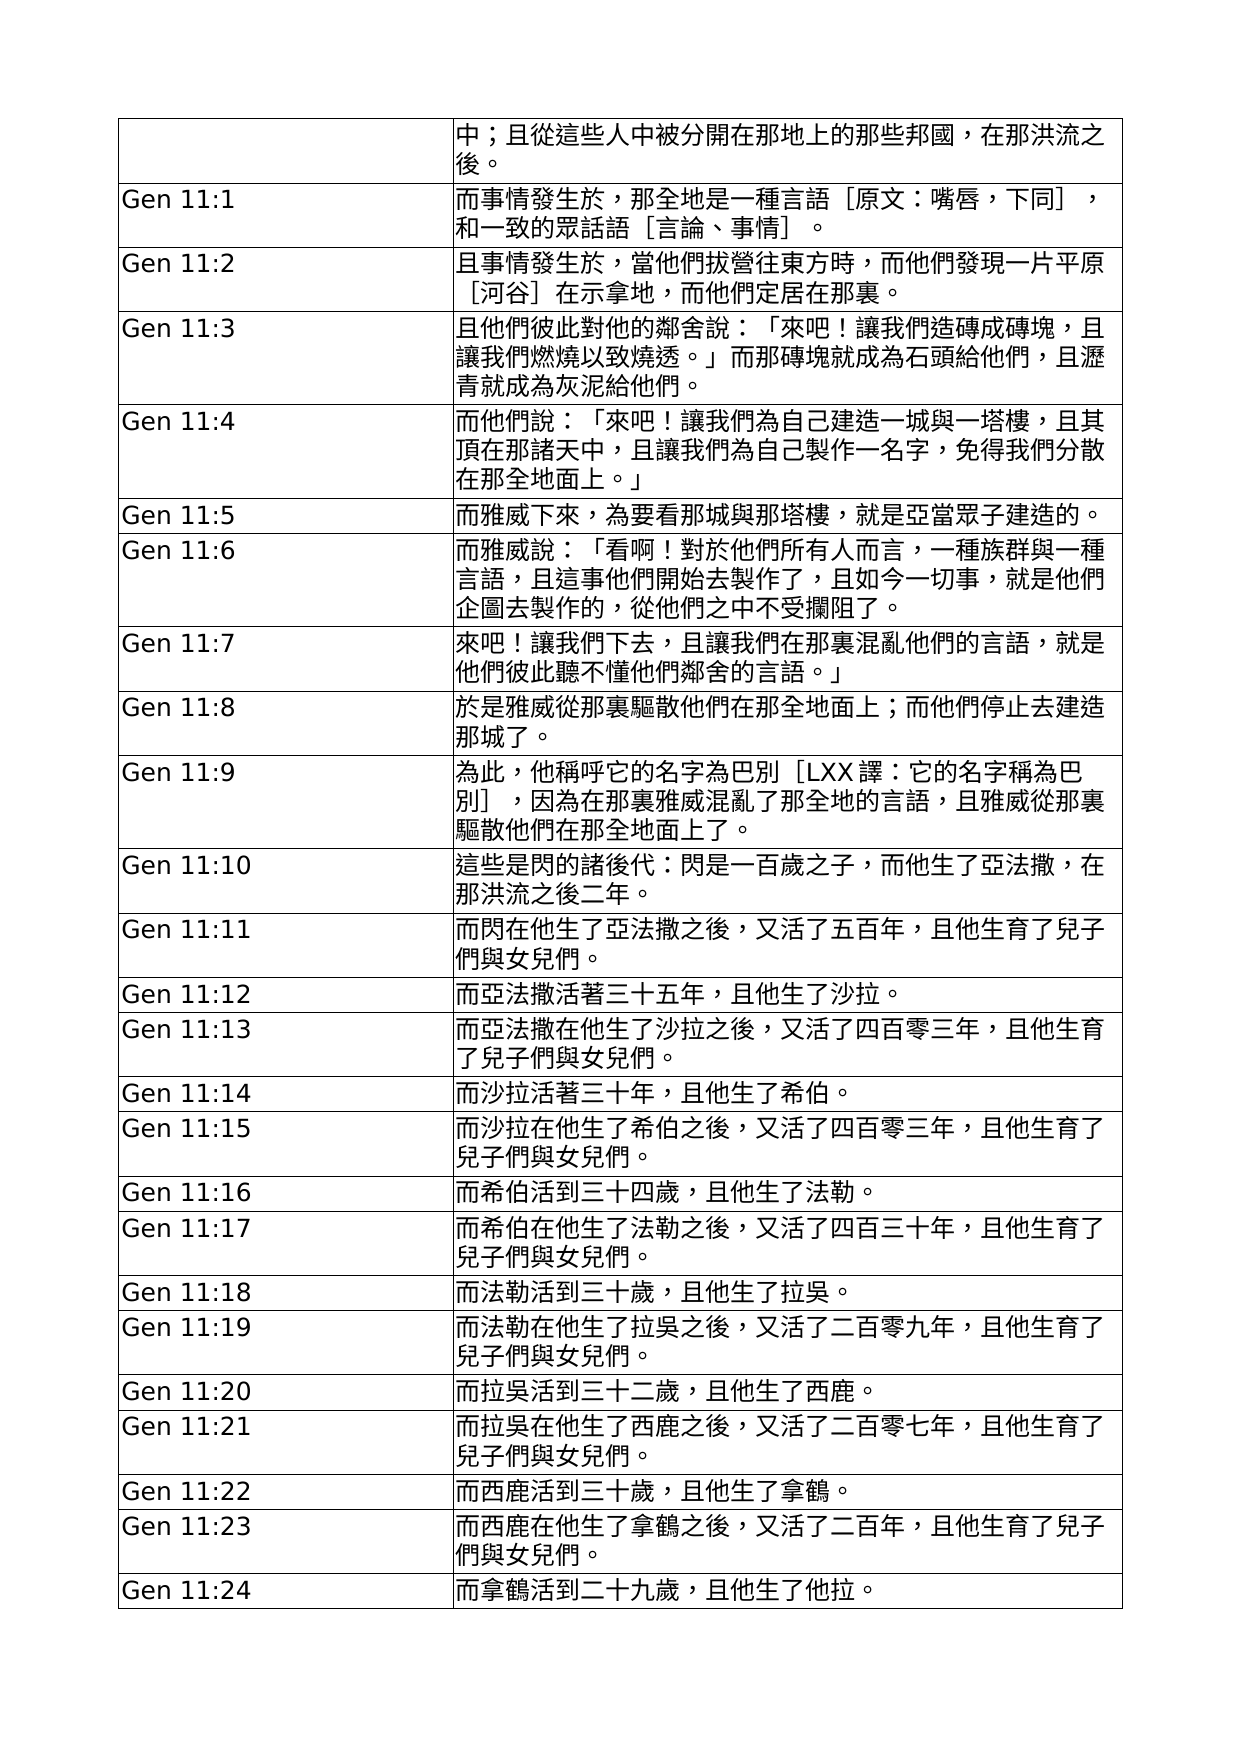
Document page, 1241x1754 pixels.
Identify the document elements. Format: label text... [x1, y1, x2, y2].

table_cell 而沙拉在他生了希伯之後，又活了四百零三年，且他生育了兒子們與女兒們。 [454, 1112, 1122, 1176]
table_cell 於是雅威從那裏驅散他們在那全地面上；而他們停止去建造那城了。 [454, 692, 1122, 755]
table_cell 而法勒活到三十歲，且他生了拉吳。 [454, 1276, 1122, 1310]
table_cell Gen 11:23 [119, 1510, 453, 1573]
table_cell 而拉吳活到三十二歲，且他生了西鹿。 [454, 1375, 1122, 1409]
table_cell 而法勒在他生了拉吳之後，又活了二百零九年，且他生育了兒子們與女兒們。 [454, 1311, 1122, 1374]
table_cell 而雅威說：「看啊！對於他們所有人而言，一種族群與一種言語，且這事他們開始去製作了，且如今一切事，就是他們企圖去製作的，從他們之中不受攔阻了。 [454, 534, 1122, 626]
table_cell 而他們說：「來吧！讓我們為自己建造一城與一塔樓，且其頂在那諸天中，且讓我們為自己製作一名字，免得我們分散在那全地面上。」 [454, 405, 1122, 498]
table_cell 而希伯在他生了法勒之後，又活了四百三十年，且他生育了兒子們與女兒們。 [454, 1212, 1122, 1275]
table_cell Gen 11:20 [119, 1375, 453, 1409]
table_cell 中；且從這些人中被分開在那地上的那些邦國，在那洪流之後。 [454, 119, 1122, 182]
table_cell Gen 11:14 [119, 1077, 453, 1111]
table_cell Gen 11:21 [119, 1411, 453, 1474]
table_cell Gen 11:24 [119, 1574, 453, 1608]
table_cell 而希伯活到三十四歲，且他生了法勒。 [454, 1177, 1122, 1211]
table_cell Gen 11:9 [119, 756, 453, 848]
table_cell Gen 11:5 [119, 499, 453, 533]
table_cell Gen 11:7 [119, 627, 453, 691]
table_cell 而拉吳在他生了西鹿之後，又活了二百零七年，且他生育了兒子們與女兒們。 [454, 1411, 1122, 1474]
table_cell Gen 11:22 [119, 1475, 453, 1509]
table_cell 而事情發生於，那全地是一種言語［原文：嘴唇，下同］，和一致的眾話語［言論、事情］。 [454, 184, 1122, 247]
table_cell 而亞法撒活著三十五年，且他生了沙拉。 [454, 978, 1122, 1012]
table_cell Gen 11:17 [119, 1212, 453, 1275]
table_cell Gen 11:18 [119, 1276, 453, 1310]
table_cell Gen 11:3 [119, 312, 453, 404]
table_cell 而沙拉活著三十年，且他生了希伯。 [454, 1077, 1122, 1111]
table_cell 而閃在他生了亞法撒之後，又活了五百年，且他生育了兒子們與女兒們。 [454, 914, 1122, 977]
table_cell 且他們彼此對他的鄰舍說：「來吧！讓我們造磚成磚塊，且讓我們燃燒以致燒透。」而那磚塊就成為石頭給他們，且瀝青就成為灰泥給他們。 [454, 312, 1122, 404]
table_cell Gen 11:4 [119, 405, 453, 498]
table_cell Gen 11:15 [119, 1112, 453, 1176]
table_cell Gen 11:16 [119, 1177, 453, 1211]
table_cell Gen 11:19 [119, 1311, 453, 1374]
table_cell [119, 119, 453, 182]
table_cell Gen 11:2 [119, 248, 453, 311]
table_cell Gen 11:6 [119, 534, 453, 626]
table_cell 而拿鶴活到二十九歲，且他生了他拉。 [454, 1574, 1122, 1608]
table_cell 來吧！讓我們下去，且讓我們在那裏混亂他們的言語，就是他們彼此聽不懂他們鄰舍的言語。」 [454, 627, 1122, 691]
table_cell 且事情發生於，當他們拔營往東方時，而他們發現一片平原［河谷］在示拿地，而他們定居在那裏。 [454, 248, 1122, 311]
table_cell 為此，他稱呼它的名字為巴別［LXX譯：它的名字稱為巴別］，因為在那裏雅威混亂了那全地的言語，且雅威從那裏驅散他們在那全地面上了。 [454, 756, 1122, 848]
table_cell Gen 11:11 [119, 914, 453, 977]
table_cell 而亞法撒在他生了沙拉之後，又活了四百零三年，且他生育了兒子們與女兒們。 [454, 1013, 1122, 1076]
table_cell Gen 11:1 [119, 184, 453, 247]
table_cell 而西鹿活到三十歲，且他生了拿鶴。 [454, 1475, 1122, 1509]
table_cell Gen 11:10 [119, 849, 453, 913]
table_cell Gen 11:12 [119, 978, 453, 1012]
table_cell 而雅威下來，為要看那城與那塔樓，就是亞當眾子建造的。 [454, 499, 1122, 533]
table_cell 這些是閃的諸後代：閃是一百歲之子，而他生了亞法撒，在那洪流之後二年。 [454, 849, 1122, 913]
table_cell Gen 11:13 [119, 1013, 453, 1076]
table_cell 而西鹿在他生了拿鶴之後，又活了二百年，且他生育了兒子們與女兒們。 [454, 1510, 1122, 1573]
table_cell Gen 11:8 [119, 692, 453, 755]
